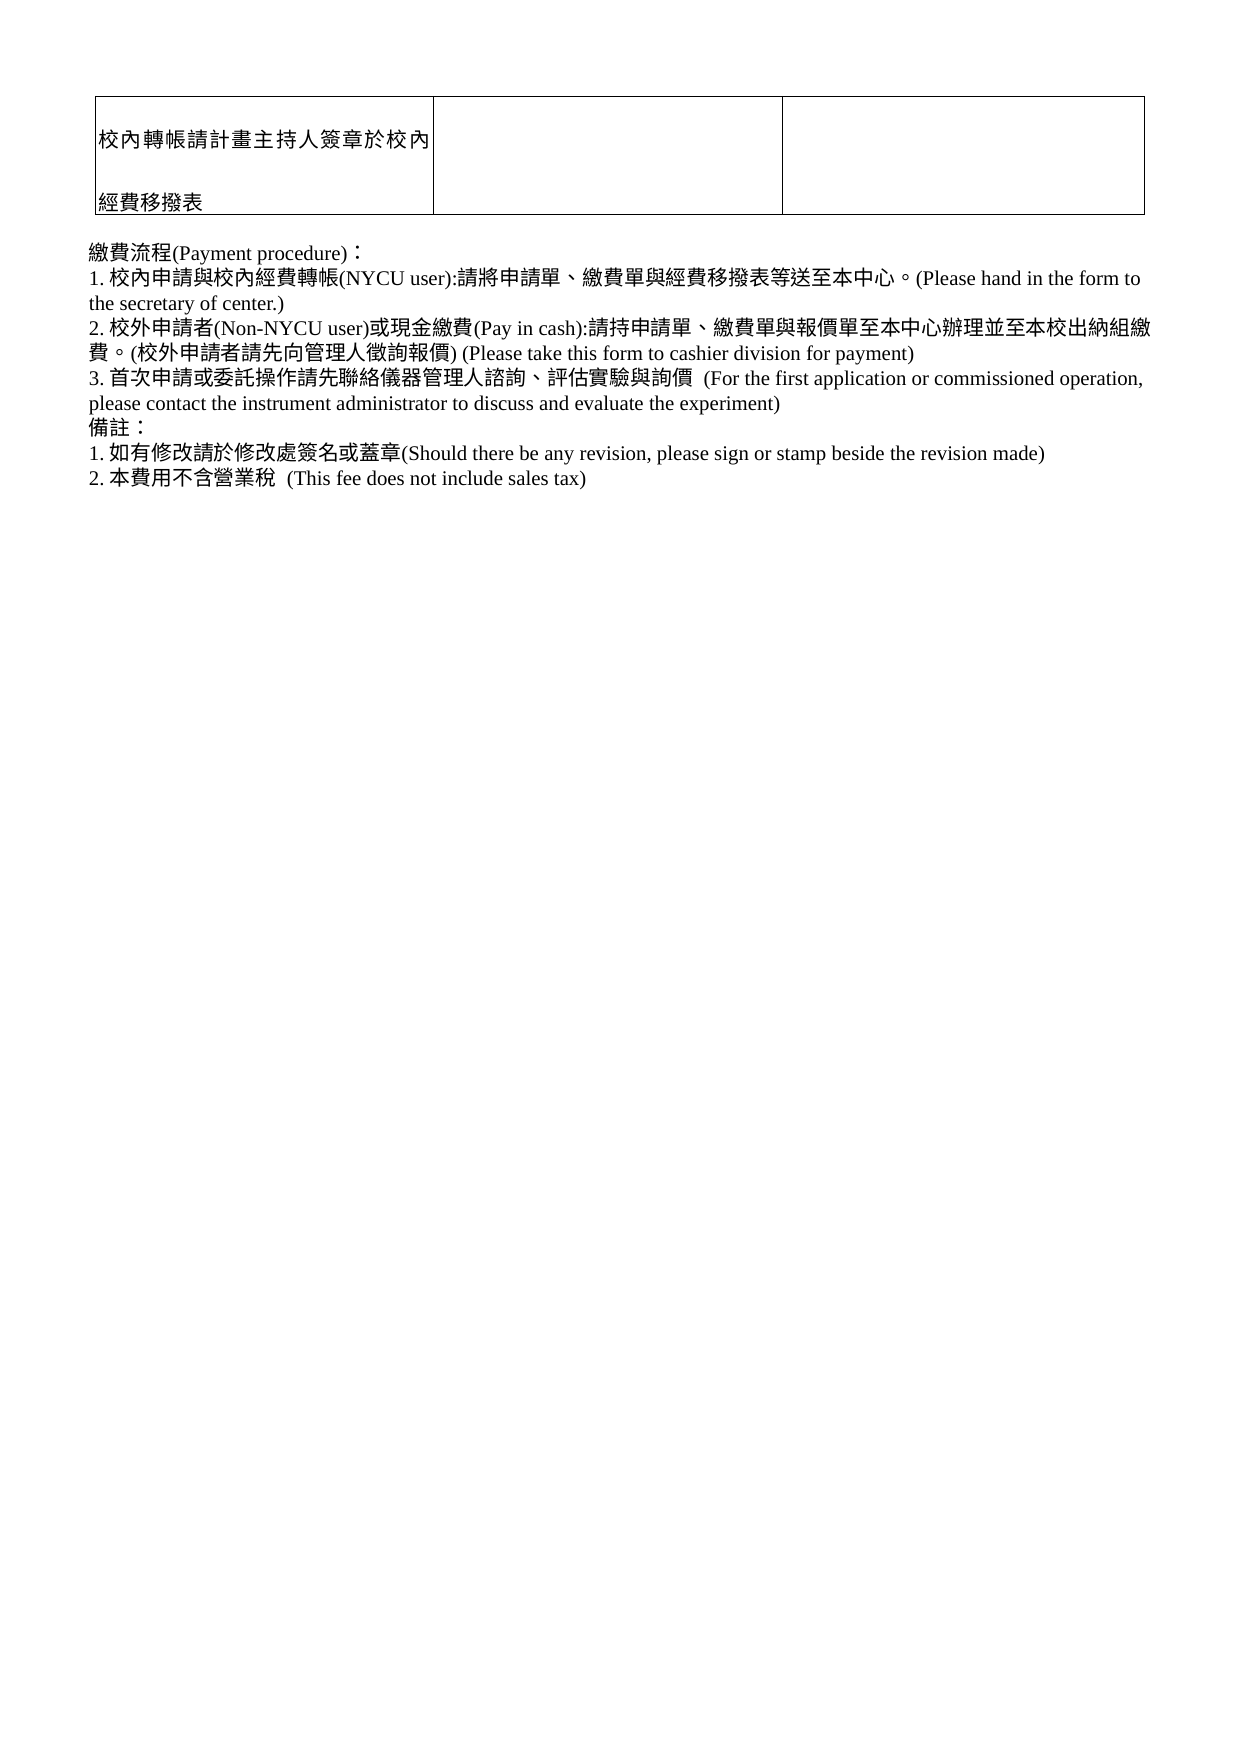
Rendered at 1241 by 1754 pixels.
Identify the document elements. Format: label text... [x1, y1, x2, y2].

table_cell [783, 97, 1144, 214]
table_cell [434, 97, 782, 214]
text 繳費流程(Payment procedure)： [89, 240, 1152, 265]
text 1. 校內申請與校內經費轉帳(NYCU user):請將申請單、繳費單與經費移撥表等送至本中心。(Please hand in the form to the secretary of center.) [89, 265, 1152, 315]
table_cell 校內轉帳請計畫主持人簽章於校內經費移撥表 [96, 97, 433, 214]
text 2. 校外申請者(Non-NYCU user)或現金繳費(Pay in cash):請持申請單、繳費單與報價單至本中心辦理並至本校出納組繳費。(校外申請者請先向管理人徵詢報價) (Please take this form to cashier division for payment) 3. 首次申請或委託操作請先聯絡儀器管理人諮詢、評估實驗與詢價 (For the first application or commissioned operation, please contact the instrument administrator to discuss and evaluate the experiment) 備註： 1. 如有修改請於修改處簽名或蓋章(Should there be any revision, please sign or stamp beside the revision made) 2. 本費用不含營業稅 (This fee does not include sales tax) [89, 315, 1152, 490]
